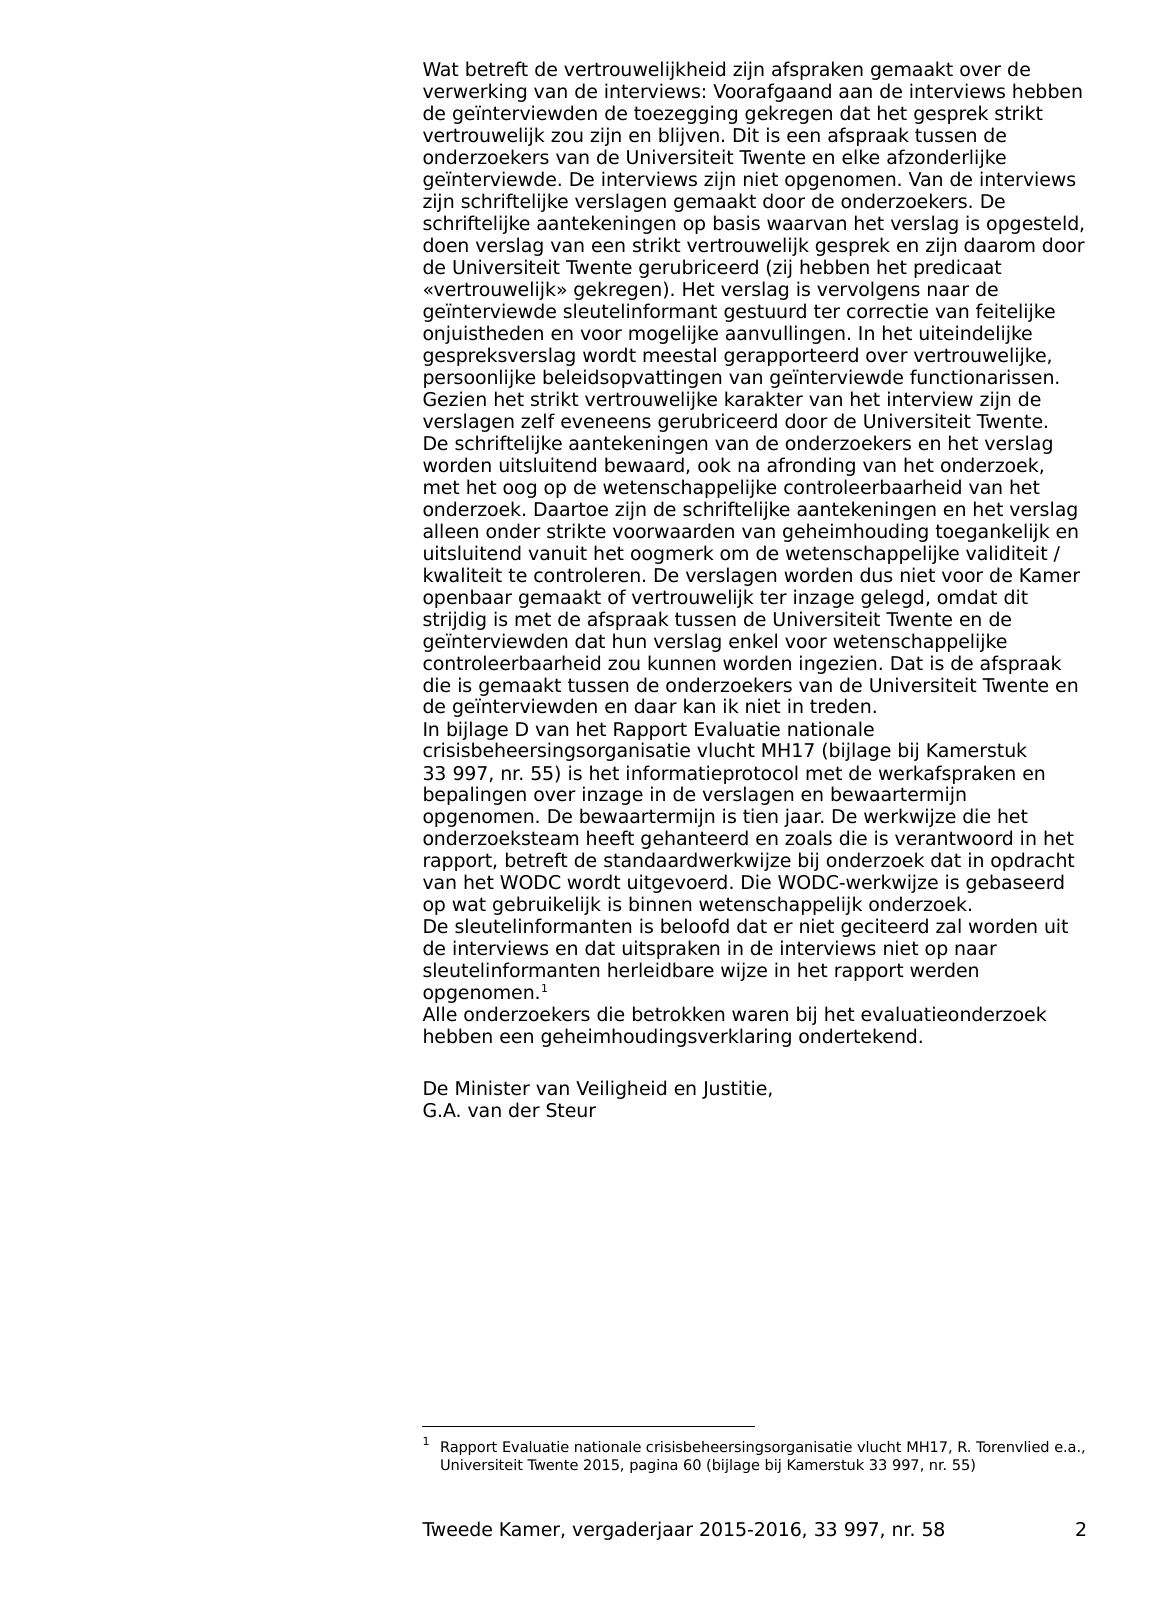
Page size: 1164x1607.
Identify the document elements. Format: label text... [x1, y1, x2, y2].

text In bijlage D van het Rapport Evaluatie nationale crisisbeheersingsorganisatie vlucht MH17 (bijlage bij Kamerstuk 33 997, nr. 55) is het informatieprotocol met de werkafspraken en bepalingen over inzage in de verslagen en bewaartermijn opgenomen. De bewaartermijn is tien jaar. De werkwijze die het onderzoeksteam heeft gehanteerd en zoals die is verantwoord in het rapport, betreft de standaardwerkwijze bij onderzoek dat in opdracht van het WODC wordt uitgevoerd. Die WODC-werkwijze is gebaseerd op wat gebruikelijk is binnen wetenschappelijk onderzoek. [422, 718, 1087, 916]
text Rapport Evaluatie nationale crisisbeheersingsorganisatie vlucht MH17, R. Torenvlied e.a., Universiteit Twente 2015, pagina 60 (bijlage bij Kamerstuk 33 997, nr. 55) [422, 1435, 1087, 1474]
text De sleutelinformanten is beloofd dat er niet geciteerd zal worden uit de interviews en dat uitspraken in de interviews niet op naar sleutelinformanten herleidbare wijze in het rapport werden opgenomen. [422, 916, 1087, 1004]
text Alle onderzoekers die betrokken waren bij het evaluatieonderzoek hebben een geheimhoudingsverklaring ondertekend. [422, 1004, 1087, 1048]
text Wat betreft de vertrouwelijkheid zijn afspraken gemaakt over de verwerking van de interviews: Voorafgaand aan de interviews hebben de geïnterviewden de toezegging gekregen dat het gesprek strikt vertrouwelijk zou zijn en blijven. Dit is een afspraak tussen de onderzoekers van de Universiteit Twente en elke afzonderlijke geïnterviewde. De interviews zijn niet opgenomen. Van de interviews zijn schriftelijke verslagen gemaakt door de onderzoekers. De schriftelijke aantekeningen op basis waarvan het verslag is opgesteld, doen verslag van een strikt vertrouwelijk gesprek en zijn daarom door de Universiteit Twente gerubriceerd (zij hebben het predicaat «vertrouwelijk» gekregen). Het verslag is vervolgens naar de geïnterviewde sleutelinformant gestuurd ter correctie van feitelijke onjuistheden en voor mogelijke aanvullingen. In het uiteindelijke gespreksverslag wordt meestal gerapporteerd over vertrouwelijke, persoonlijke beleidsopvattingen van geïnterviewde functionarissen. Gezien het strikt vertrouwelijke karakter van het interview zijn de verslagen zelf eveneens gerubriceerd door de Universiteit Twente. [422, 59, 1087, 433]
text De Minister van Veiligheid en Justitie, G.A. van der Steur [422, 1078, 1087, 1122]
text De schriftelijke aantekeningen van de onderzoekers en het verslag worden uitsluitend bewaard, ook na afronding van het onderzoek, met het oog op de wetenschappelijke controleerbaarheid van het onderzoek. Daartoe zijn de schriftelijke aantekeningen en het verslag alleen onder strikte voorwaarden van geheimhouding toegankelijk en uitsluitend vanuit het oogmerk om de wetenschappelijke validiteit / kwaliteit te controleren. De verslagen worden dus niet voor de Kamer openbaar gemaakt of vertrouwelijk ter inzage gelegd, omdat dit strijdig is met de afspraak tussen de Universiteit Twente en de geïnterviewden dat hun verslag enkel voor wetenschappelijke controleerbaarheid zou kunnen worden ingezien. Dat is de afspraak die is gemaakt tussen de onderzoekers van de Universiteit Twente en de geïnterviewden en daar kan ik niet in treden. [422, 433, 1087, 718]
